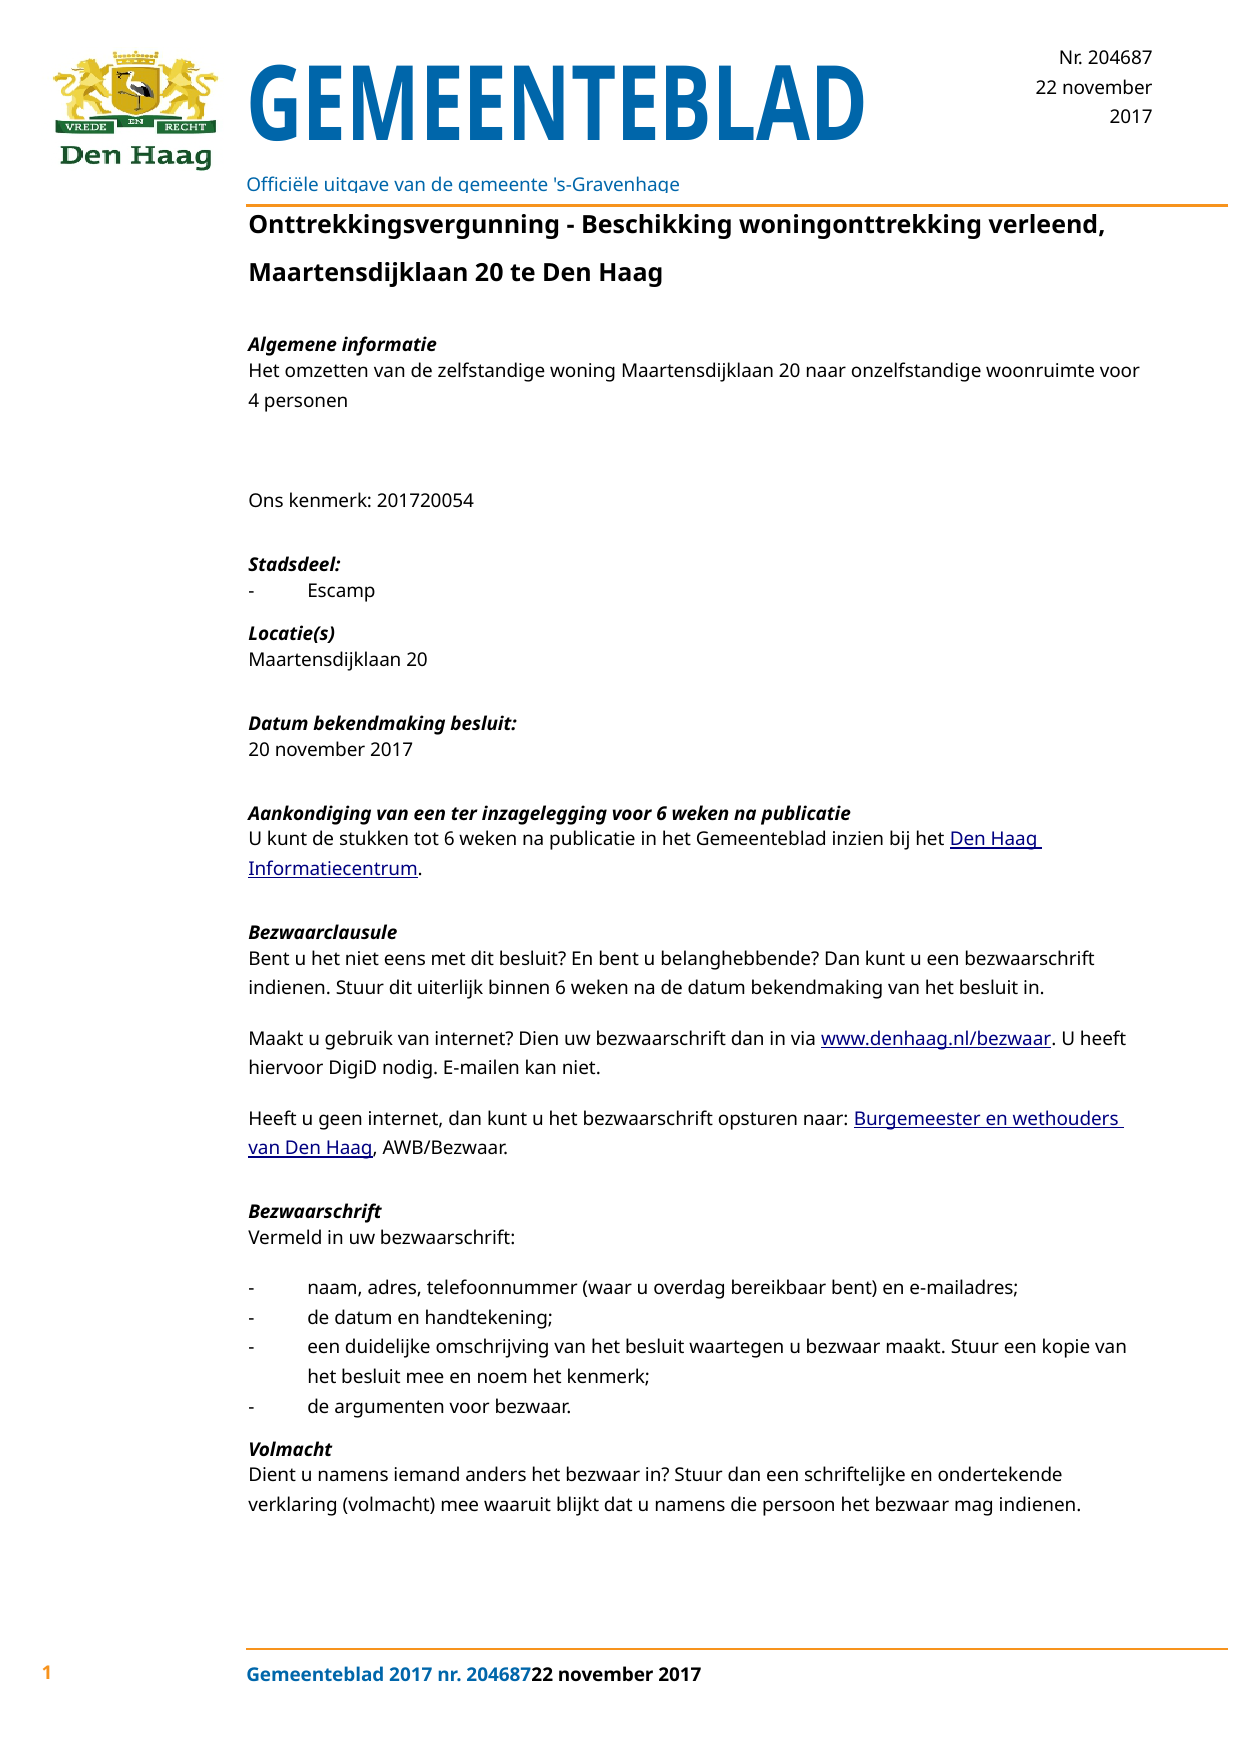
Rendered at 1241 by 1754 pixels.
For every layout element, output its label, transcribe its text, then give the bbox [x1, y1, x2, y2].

text Maartensdijklaan 20 [248, 646, 1152, 672]
text Volmacht [248, 1436, 1152, 1462]
text Het omzetten van de zelfstandige woning Maartensdijklaan 20 naar onzelfstandige woonruimte voor 4 personen [248, 357, 1152, 412]
text Datum bekendmaking besluit: [248, 710, 1152, 736]
text Aankondiging van een ter inzagelegging voor 6 weken na publicatie [248, 800, 1152, 826]
text Bent u het niet eens met dit besluit? En bent u belanghebbende? Dan kunt u een bezwaarschrift indienen. Stuur dit uiterlijk binnen 6 weken na de datum bekendmaking van het besluit in. [248, 945, 1152, 1000]
list de datum en handtekening; [248, 1304, 1152, 1330]
text Bezwaarschrift [248, 1198, 1152, 1224]
text Onttrekkingsvergunning - Beschikking woningonttrekking verleend, Maartensdijklaan 20 te Den Haag [248, 207, 1152, 288]
list naam, adres, telefoonnummer (waar u overdag bereikbaar bent) en e-mailadres; [248, 1274, 1152, 1300]
text Heeft u geen internet, dan kunt u het bezwaarschrift opsturen naar: Burgemeester en wethouders van Den Haag, AWB/Bezwaar. [248, 1105, 1152, 1160]
text Locatie(s) [248, 620, 1152, 646]
text Stadsdeel: [248, 552, 1152, 577]
text U kunt de stukken tot 6 weken na publicatie in het Gemeenteblad inzien bij het Den Haag Informatiecentrum. [248, 826, 1152, 881]
text Maakt u gebruik van internet? Dien uw bezwaarschrift dan in via www.denhaag.nl/bezwaar. U heeft hiervoor DigiD nodig. E-mailen kan niet. [248, 1025, 1152, 1080]
picture [41, 47, 231, 172]
list de argumenten voor bezwaar. [248, 1393, 1152, 1418]
text Dient u namens iemand anders het bezwaar in? Stuur dan een schriftelijke en ondertekende verklaring (volmacht) mee waaruit blijkt dat u namens die persoon het bezwaar mag indienen. [248, 1462, 1152, 1517]
list Escamp [248, 577, 1152, 603]
list een duidelijke omschrijving van het besluit waartegen u bezwaar maakt. Stuur een kopie van het besluit mee en noem het kenmerk; [248, 1334, 1152, 1389]
text 20 november 2017 [248, 736, 1152, 762]
text Bezwaarclausule [248, 919, 1152, 945]
text Algemene informatie [248, 331, 1152, 357]
text Ons kenmerk: 201720054 [248, 488, 1152, 513]
text Vermeld in uw bezwaarschrift: [248, 1224, 1152, 1250]
